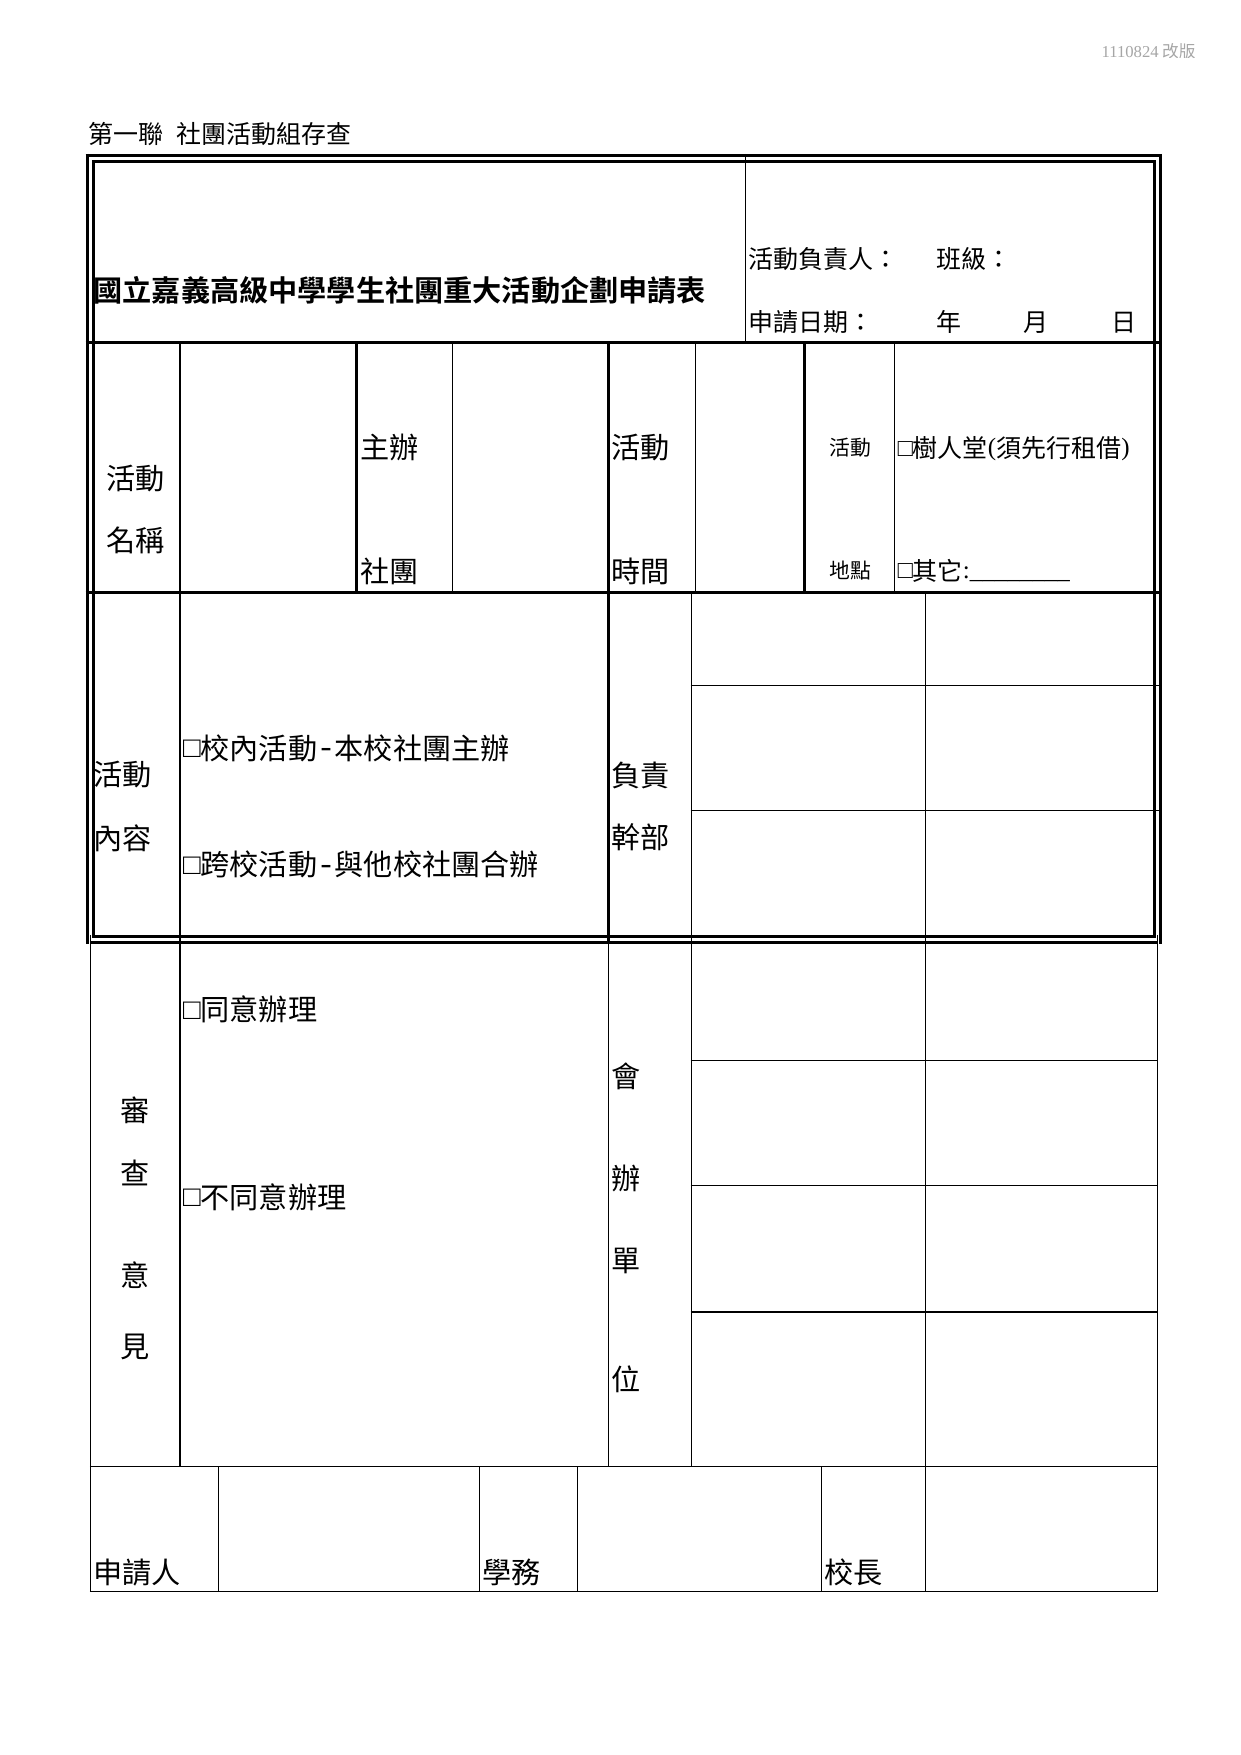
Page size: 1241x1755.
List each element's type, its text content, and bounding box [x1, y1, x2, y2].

table_cell [926, 1313, 1157, 1466]
table_cell [692, 594, 925, 685]
table_cell [692, 1061, 925, 1185]
text 1110824改版 [1101, 38, 1198, 57]
table_cell [926, 1186, 1157, 1311]
table_cell [692, 944, 925, 1060]
table_cell [926, 1061, 1157, 1185]
table_cell [181, 344, 355, 591]
table_cell [926, 686, 1153, 810]
table_header 活動負責人： 班級： 申請日期： 年 月 日 [746, 157, 1157, 341]
table_cell 主辦 社團 [358, 344, 452, 591]
table_cell [692, 1186, 925, 1311]
table_cell [926, 944, 1157, 1060]
table_cell 活動 時間 [610, 344, 695, 591]
table_cell [926, 594, 1153, 685]
table_cell [91, 936, 179, 941]
table_cell [926, 935, 1157, 941]
table_cell □樹人堂(須先行租借) □其它:________ [895, 344, 1153, 591]
text 第一聯 社團活動組存查 [89, 91, 1102, 154]
table_cell □同意辦理 □不同意辦理 [181, 944, 608, 1466]
table_cell 審 查 意 見 [91, 944, 179, 1466]
text [1086, 30, 1213, 65]
table_cell 申請人 [91, 1467, 218, 1591]
table_cell 負責幹部 [610, 594, 691, 935]
table_cell [578, 1467, 821, 1591]
table_cell [692, 686, 925, 810]
table_cell [219, 1467, 479, 1591]
table_cell [926, 1467, 1157, 1591]
table_cell 活動 地點 [806, 344, 894, 591]
table_cell [696, 344, 803, 591]
table_cell □校內活動-本校社團主辦 □跨校活動-與他校社團合辦 [181, 594, 607, 935]
table_cell 校長 [822, 1467, 925, 1591]
table_cell 活動 名稱 [95, 344, 179, 591]
table_cell 學務 [480, 1467, 577, 1591]
table_cell [453, 344, 607, 591]
table_cell 會 辦 單 位 [609, 944, 691, 1466]
table_cell [692, 811, 925, 935]
table_cell [926, 811, 1153, 935]
table_cell 活動 內容 [95, 594, 179, 935]
table_header 國立嘉義高級中學學生社團重大活動企劃申請表 [90, 157, 745, 341]
table_cell [692, 1313, 925, 1466]
